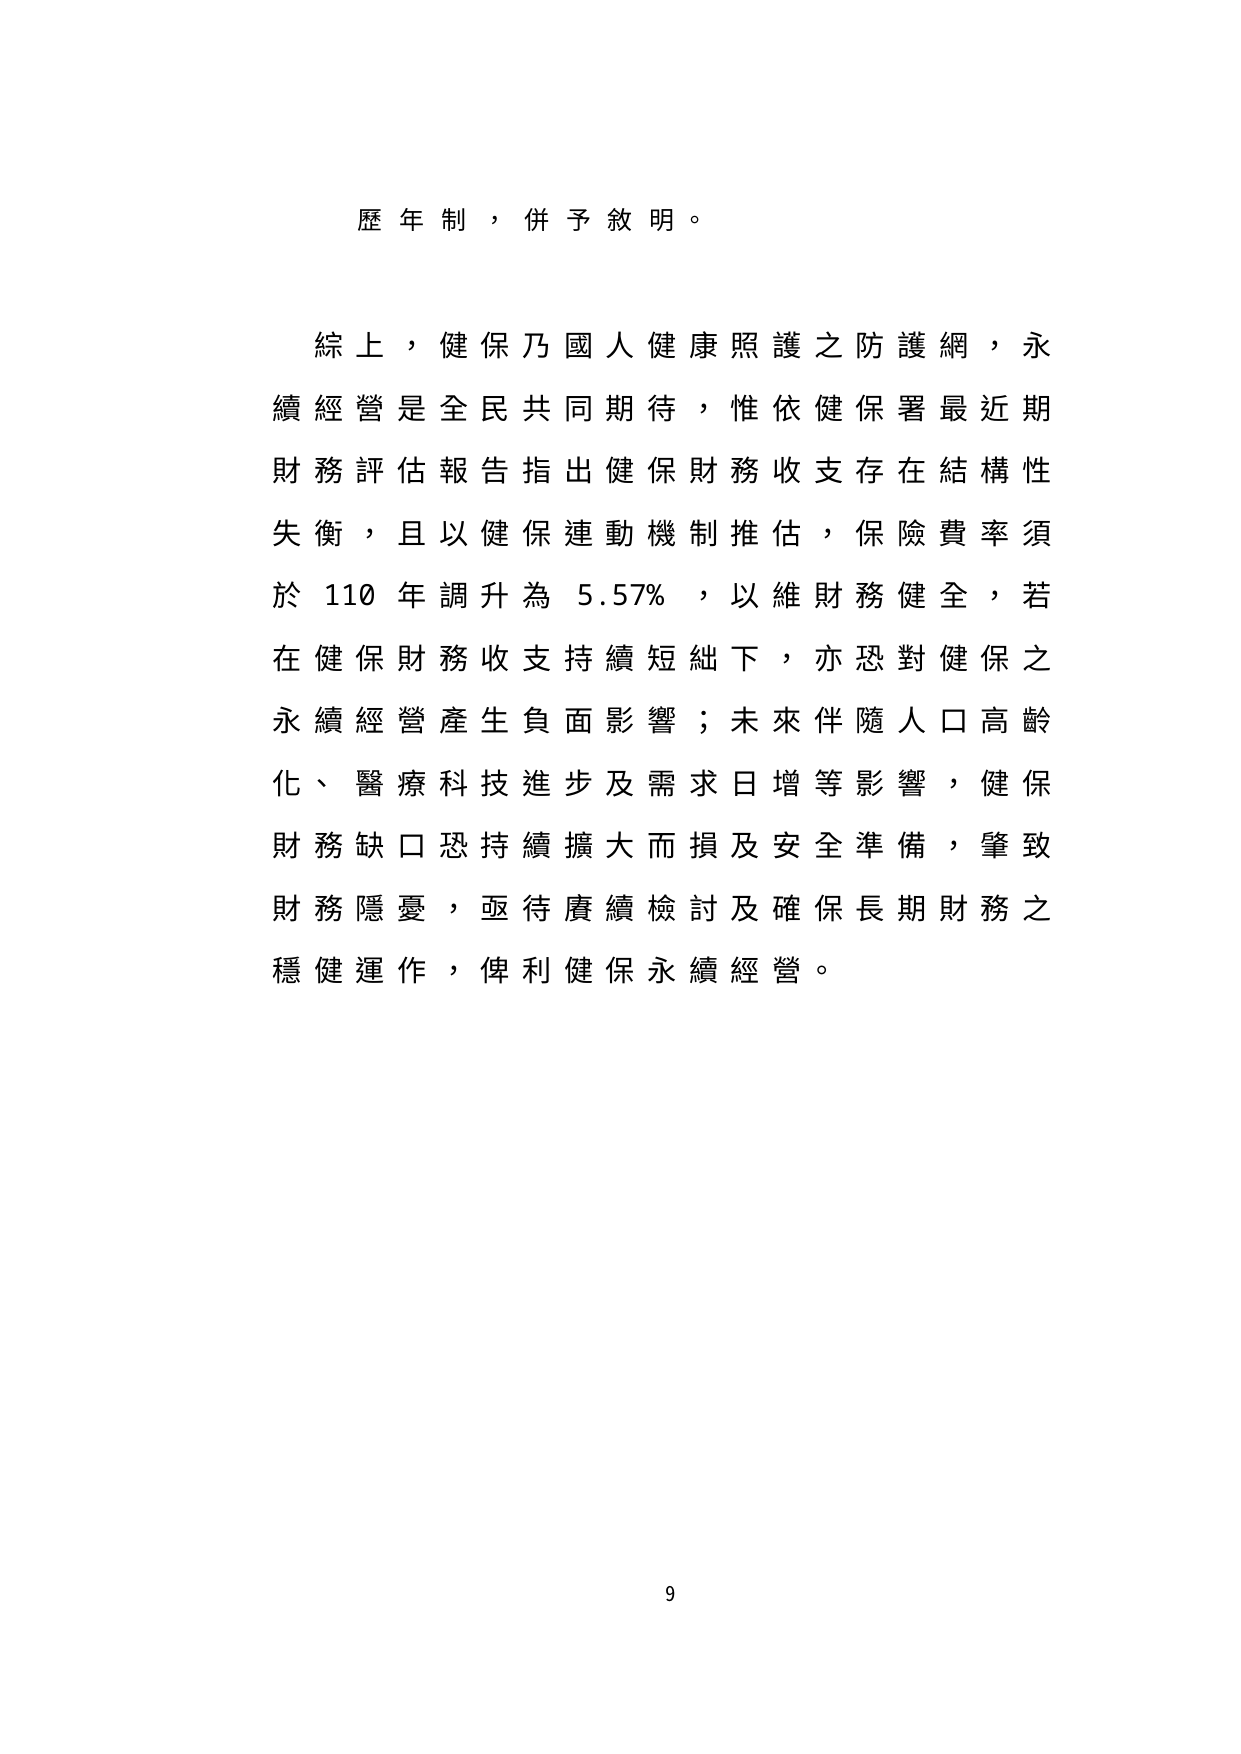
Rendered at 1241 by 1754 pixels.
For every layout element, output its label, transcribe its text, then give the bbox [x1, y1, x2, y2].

text 歷年制，併予敘明。 [319, 177, 1060, 240]
text 綜上，健保乃國人健康照護之防護網，永續經營是全民共同期待，惟依健保署最近期財務評估報告指出健保財務收支存在結構性失衡，且以健保連動機制推估，保險費率須於110年調升為5.57%，以維財務健全，若在健保財務收支持續短絀下，亦恐對健保之永續經營產生負面影響；未來伴隨人口高齡化、醫療科技進步及需求日增等影響，健保財務缺口恐持續擴大而損及安全準備，肇致財務隱憂，亟待賡續檢討及確保長期財務之穩健運作，俾利健保永續經營。 [242, 302, 1058, 990]
